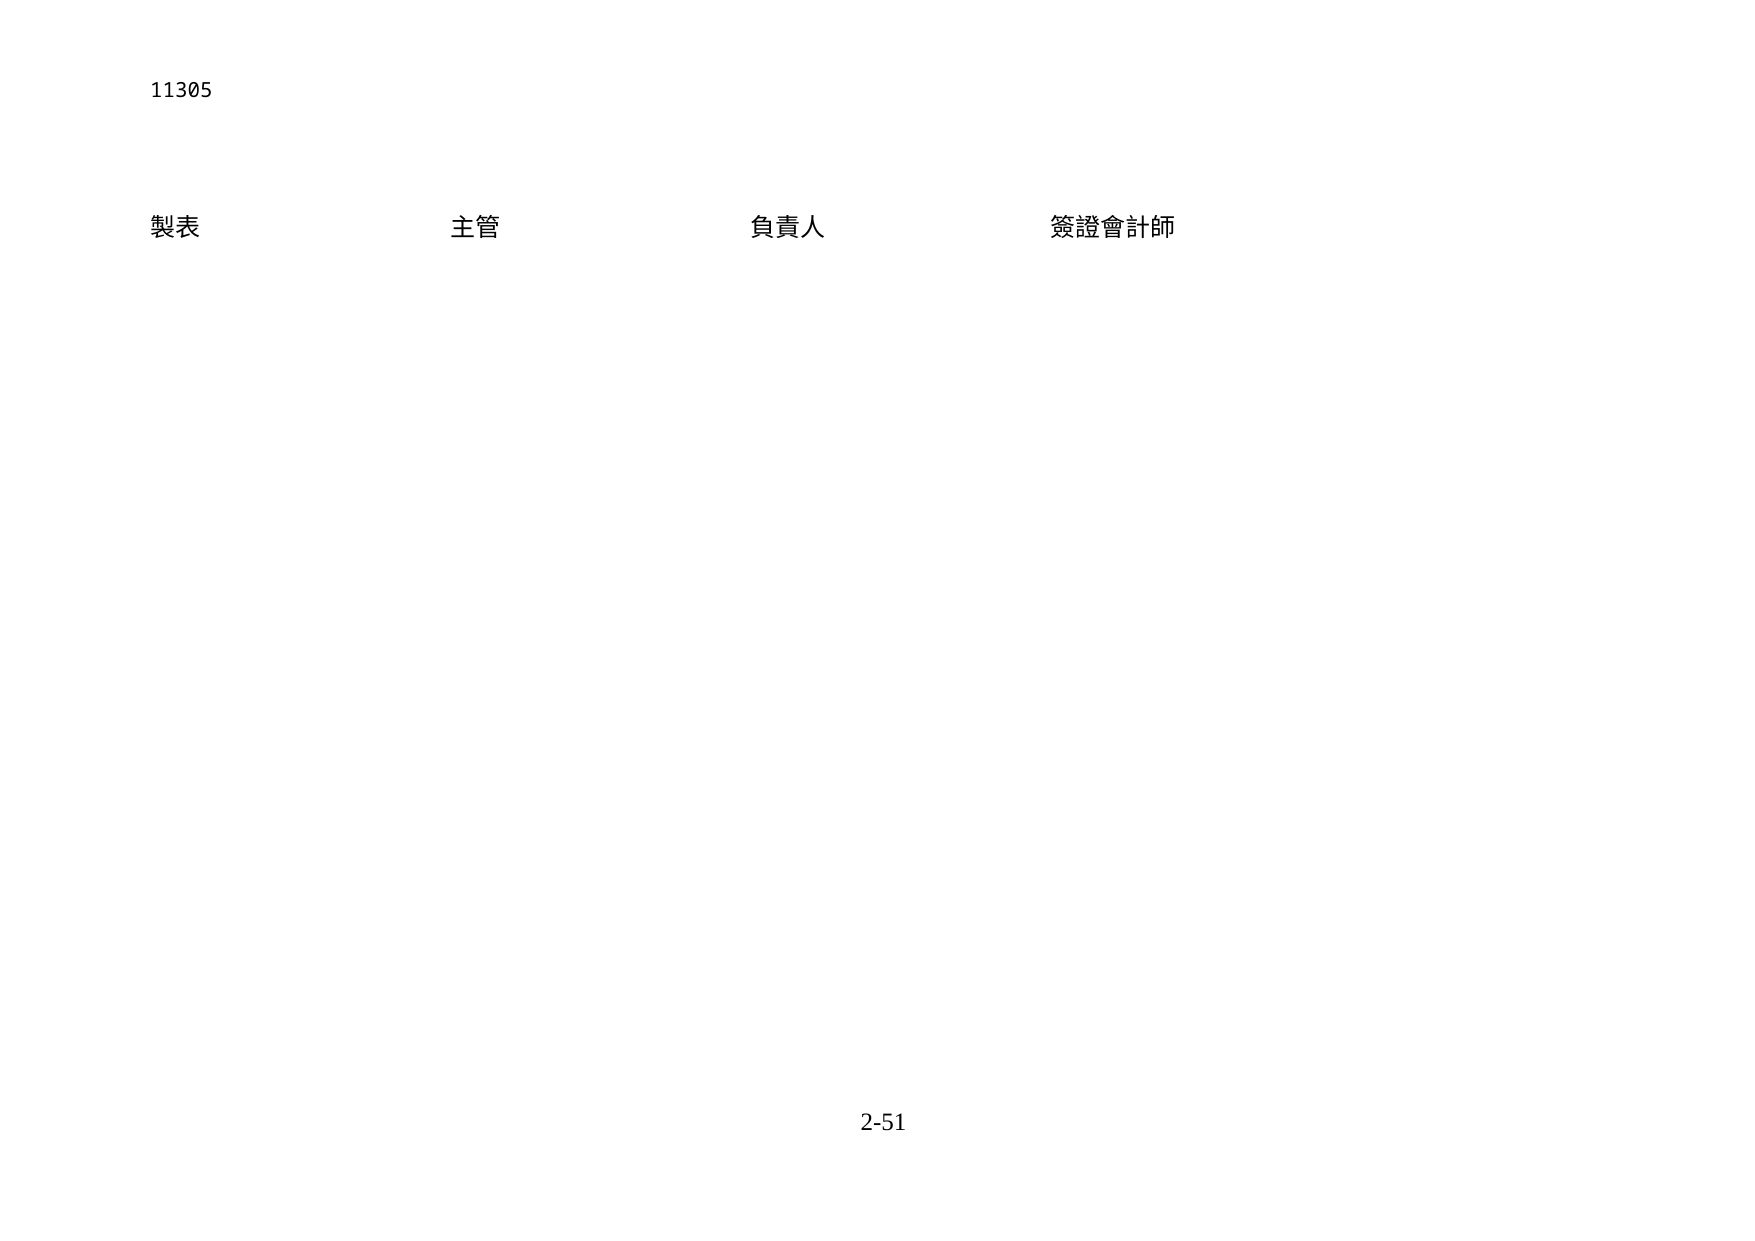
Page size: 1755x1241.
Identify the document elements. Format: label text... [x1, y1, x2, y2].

text 製表 主管 負責人 簽證會計師 [150, 184, 1604, 247]
